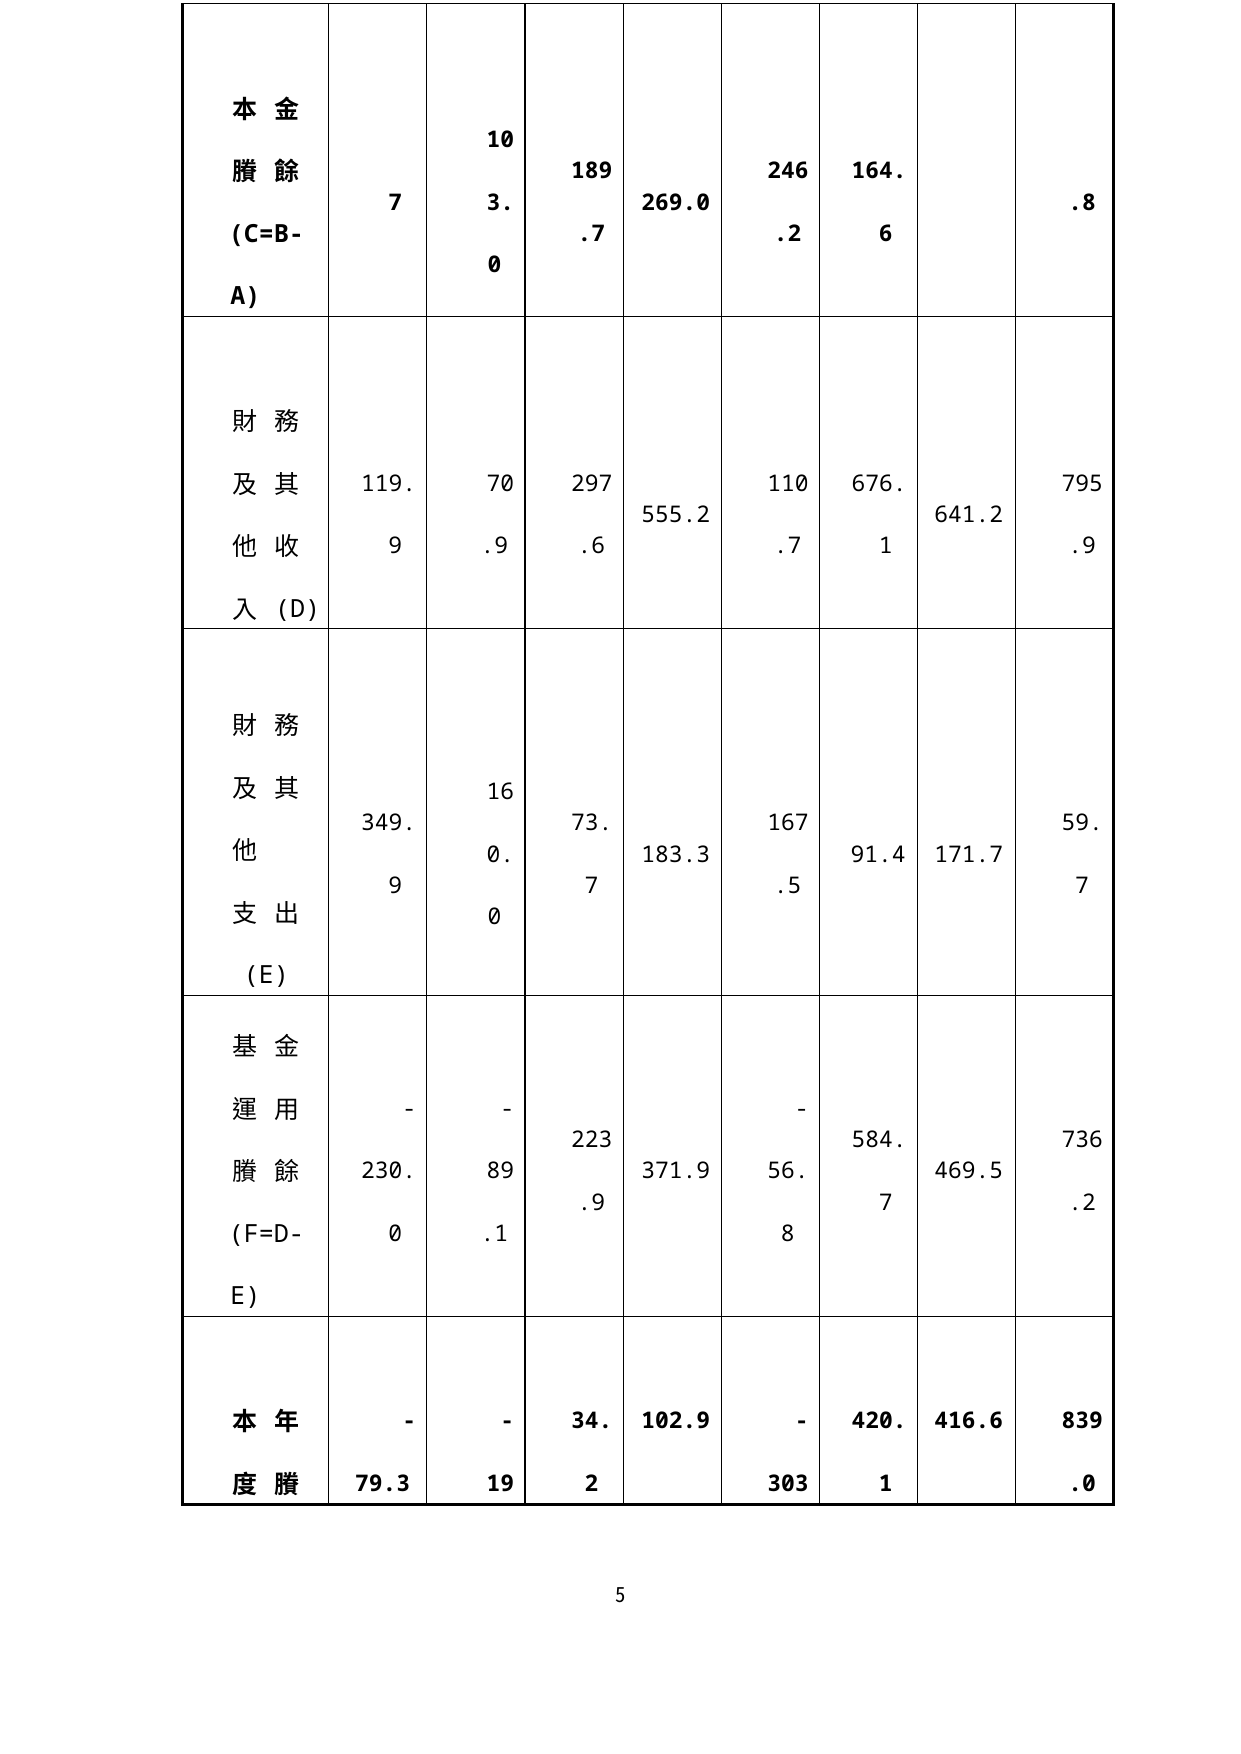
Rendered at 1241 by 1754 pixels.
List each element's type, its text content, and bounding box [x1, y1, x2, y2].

table_cell 349.9 [329, 629, 426, 995]
table_cell 財務及其他 支出(E) [184, 629, 328, 995]
table_cell -56.8 [722, 996, 819, 1316]
table_cell 371.9 [624, 996, 721, 1316]
table_cell -89.1 [427, 996, 524, 1316]
table_cell 59.7 [1016, 629, 1112, 995]
table_cell 本年度賸 [184, 1317, 328, 1503]
table_cell 795.9 [1016, 317, 1112, 628]
table_cell 641.2 [918, 317, 1015, 628]
table_cell 基金運用賸餘(F=D-E) [184, 996, 328, 1316]
table_cell 839.0 [1016, 1317, 1112, 1503]
table_cell 34.2 [526, 1317, 623, 1503]
table_cell 555.2 [624, 317, 721, 628]
table_cell 171.7 [918, 629, 1015, 995]
table_cell 7 [329, 4, 426, 316]
table_cell -189.7 [526, 4, 623, 316]
table_cell 167.5 [722, 629, 819, 995]
table_cell -230.0 [329, 996, 426, 1316]
table_cell 91.4 [820, 629, 917, 995]
table_cell -303 [722, 1317, 819, 1503]
table_cell 469.5 [918, 996, 1015, 1316]
table_cell 676.1 [820, 317, 917, 628]
table_cell -103.0 [427, 4, 524, 316]
table_cell -269.0 [624, 4, 721, 316]
table_cell 416.6 [918, 1317, 1015, 1503]
table_cell -19 [427, 1317, 524, 1503]
table_cell 110.7 [722, 317, 819, 628]
table_cell -79.3 [329, 1317, 426, 1503]
table_cell 183.3 [624, 629, 721, 995]
table_cell 財務及其他收入(D) [184, 317, 328, 628]
table_cell 本金賸餘(C=B-A) [184, 4, 328, 316]
table_cell 102.9 [624, 1317, 721, 1503]
table_cell .8 [1016, 4, 1112, 316]
table_cell 420.1 [820, 1317, 917, 1503]
table_cell 297.6 [526, 317, 623, 628]
table_cell 70.9 [427, 317, 524, 628]
table_cell -246.2 [722, 4, 819, 316]
table_cell 223.9 [526, 996, 623, 1316]
table_cell -164.6 [820, 4, 917, 316]
table_cell 119.9 [329, 317, 426, 628]
table_cell [918, 4, 1015, 316]
table_cell 584.7 [820, 996, 917, 1316]
table_cell 736.2 [1016, 996, 1112, 1316]
table_cell 160.0 [427, 629, 524, 995]
table_cell 73.7 [526, 629, 623, 995]
